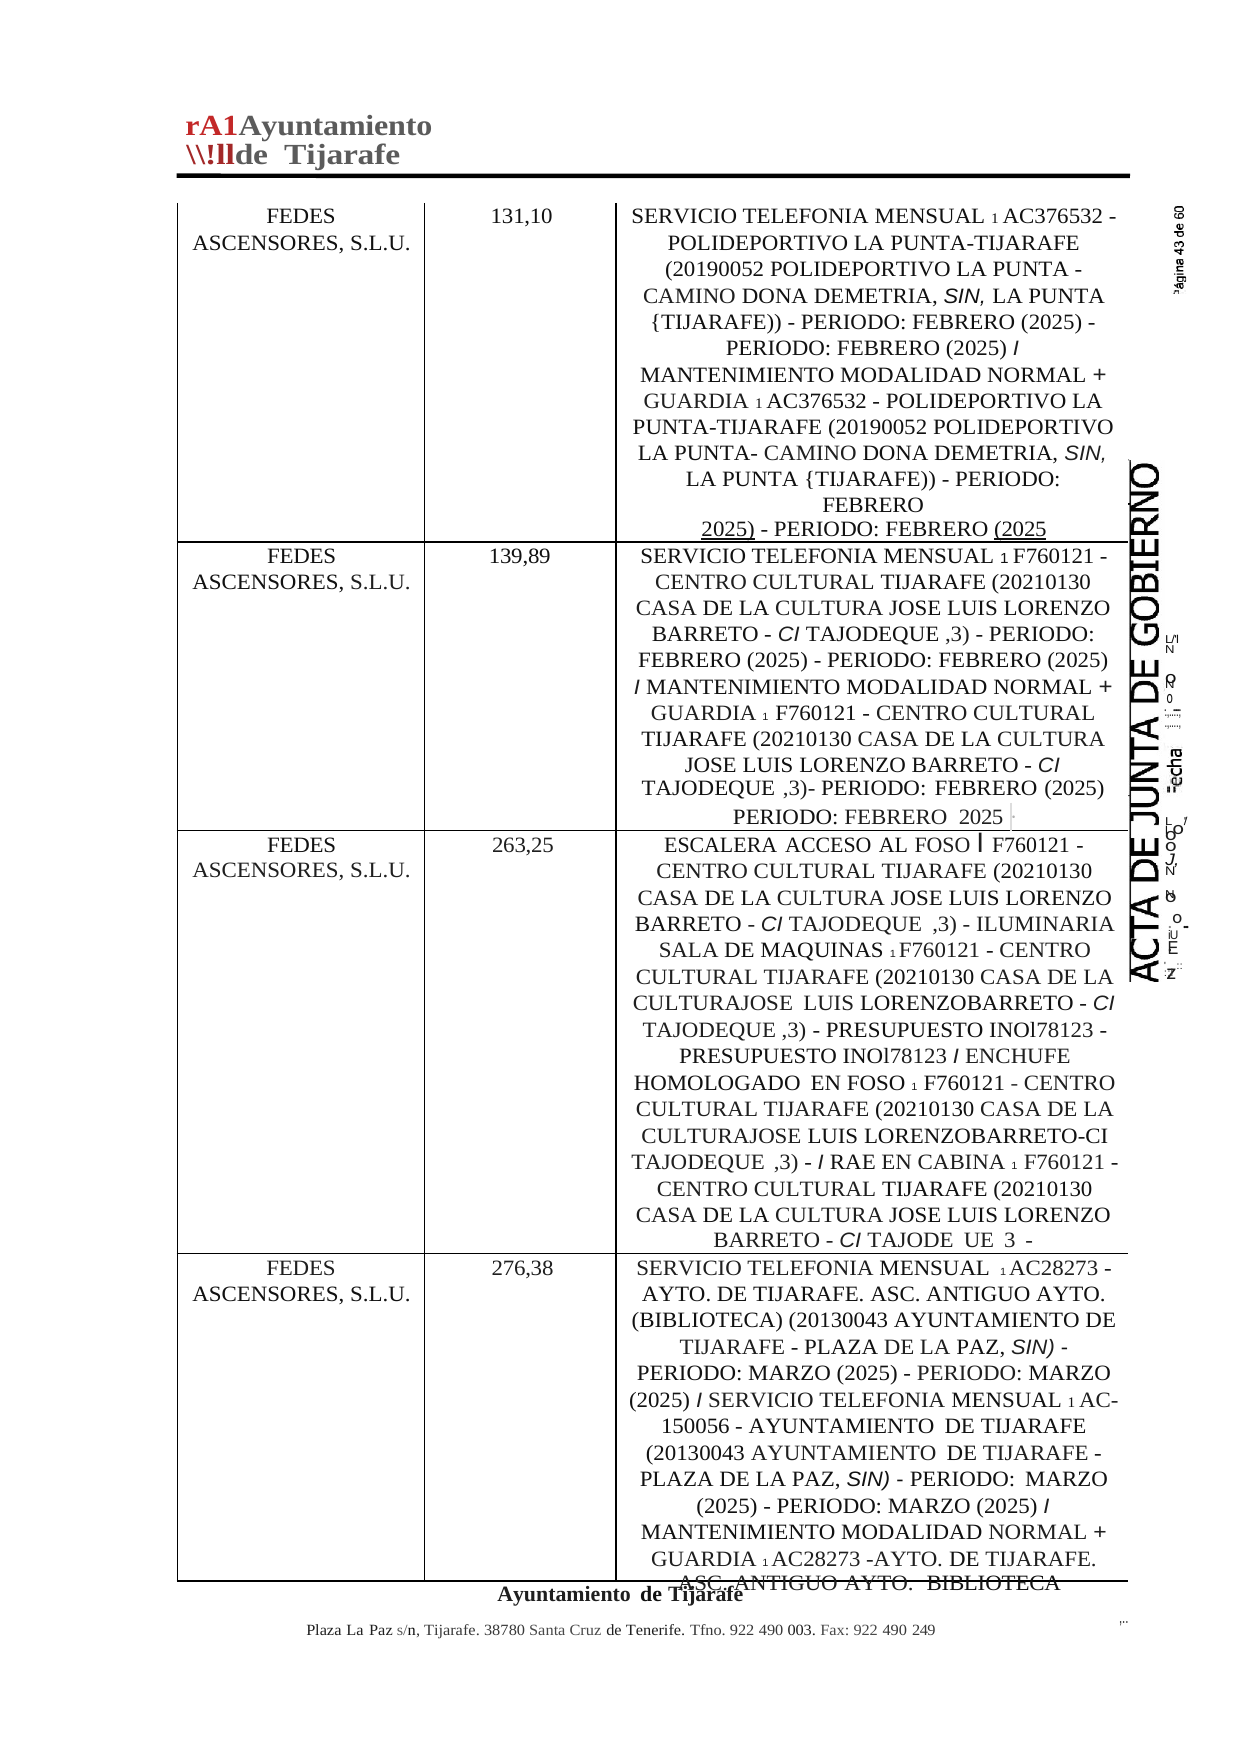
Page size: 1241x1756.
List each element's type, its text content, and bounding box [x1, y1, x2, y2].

table_cell 139,89 [425, 543, 615, 829]
table_cell 263,25 [425, 831, 615, 1252]
table_cell 276,38 [425, 1254, 615, 1580]
table_cell FEDES ASCENSORES, S.L.U. [178, 543, 424, 829]
table_cell ESCALERA ACCESO AL FOSO I F760121 - CENTRO CULTURAL TIJARAFE (20210130 CASA DE LA CULTURA JOSE LUIS LORENZO BARRETO - CI TAJODEQUE ,3) - ILUMINARIA SALA DE MAQUINAS 1 F760121 - CENTRO CULTURAL TIJARAFE (20210130 CASA DE LA CULTURAJOSE LUIS LORENZOBARRETO - CI TAJODEQUE ,3) - PRESUPUESTO INOl78123 - PRESUPUESTO INOl78123 I ENCHUFE HOMOLOGADO EN FOSO 1 F760121 - CENTRO CULTURAL TIJARAFE (20210130 CASA DE LA CULTURAJOSE LUIS LORENZOBARRETO-CI TAJODEQUE ,3) - I RAE EN CABINA 1 F760121 - CENTRO CULTURAL TIJARAFE (20210130 CASA DE LA CULTURA JOSE LUIS LORENZO BARRETO - CI TAJODE UE 3 - [617, 831, 1127, 1252]
table_cell · [1012, 803, 1127, 829]
table_cell SERVICIO TELEFONIA MENSUAL 1 AC28273 - AYTO. DE TIJARAFE. ASC. ANTIGUO AYTO. (BIBLIOTECA) (20130043 AYUNTAMIENTO DE TIJARAFE - PLAZA DE LA PAZ, SIN) - PERIODO: MARZO (2025) - PERIODO: MARZO (2025) I SERVICIO TELEFONIA MENSUAL 1 AC- 150056 - AYUNTAMIENTO DE TIJARAFE (20130043 AYUNTAMIENTO DE TIJARAFE - PLAZA DE LA PAZ, SIN) - PERIODO: MARZO (2025) - PERIODO: MARZO (2025) I MANTENIMIENTO MODALIDAD NORMAL + GUARDIA 1 AC28273 -AYTO. DE TIJARAFE. ASC. ANTIGUO AYTO. BIBLIOTECA [617, 1254, 1127, 1580]
table_header FEDES ASCENSORES, S.L.U. [178, 203, 424, 541]
table_cell FEDES ASCENSORES, S.L.U. [178, 831, 424, 1252]
table_header SERVICIO TELEFONIA MENSUAL 1 AC376532 - POLIDEPORTIVO LA PUNTA-TIJARAFE (20190052 POLIDEPORTIVO LA PUNTA - CAMINO DONA DEMETRIA, SIN, LA PUNTA {TIJARAFE)) - PERIODO: FEBRERO (2025) - PERIODO: FEBRERO (2025) I MANTENIMIENTO MODALIDAD NORMAL + GUARDIA 1 AC376532 - POLIDEPORTIVO LA PUNTA-TIJARAFE (20190052 POLIDEPORTIVO LA PUNTA- CAMINO DONA DEMETRIA, SIN, LA PUNTA {TIJARAFE)) - PERIODO: FEBRERO 2025) - PERIODO: FEBRERO (2025 [617, 203, 1127, 541]
table_cell FEDES ASCENSORES, S.L.U. [178, 1254, 424, 1580]
table_cell PERIODO: FEBRERO 2025 [617, 803, 1010, 829]
table_cell SERVICIO TELEFONIA MENSUAL 1 F760121 - CENTRO CULTURAL TIJARAFE (20210130 CASA DE LA CULTURA JOSE LUIS LORENZO BARRETO - CI TAJODEQUE ,3) - PERIODO: FEBRERO (2025) - PERIODO: FEBRERO (2025) I MANTENIMIENTO MODALIDAD NORMAL + GUARDIA 1 F760121 - CENTRO CULTURAL TIJARAFE (20210130 CASA DE LA CULTURA JOSE LUIS LORENZO BARRETO - CI TAJODEQUE ,3)- PERIODO: FEBRERO (2025)­ [617, 543, 1127, 802]
table_header 131,10 [425, 203, 615, 541]
